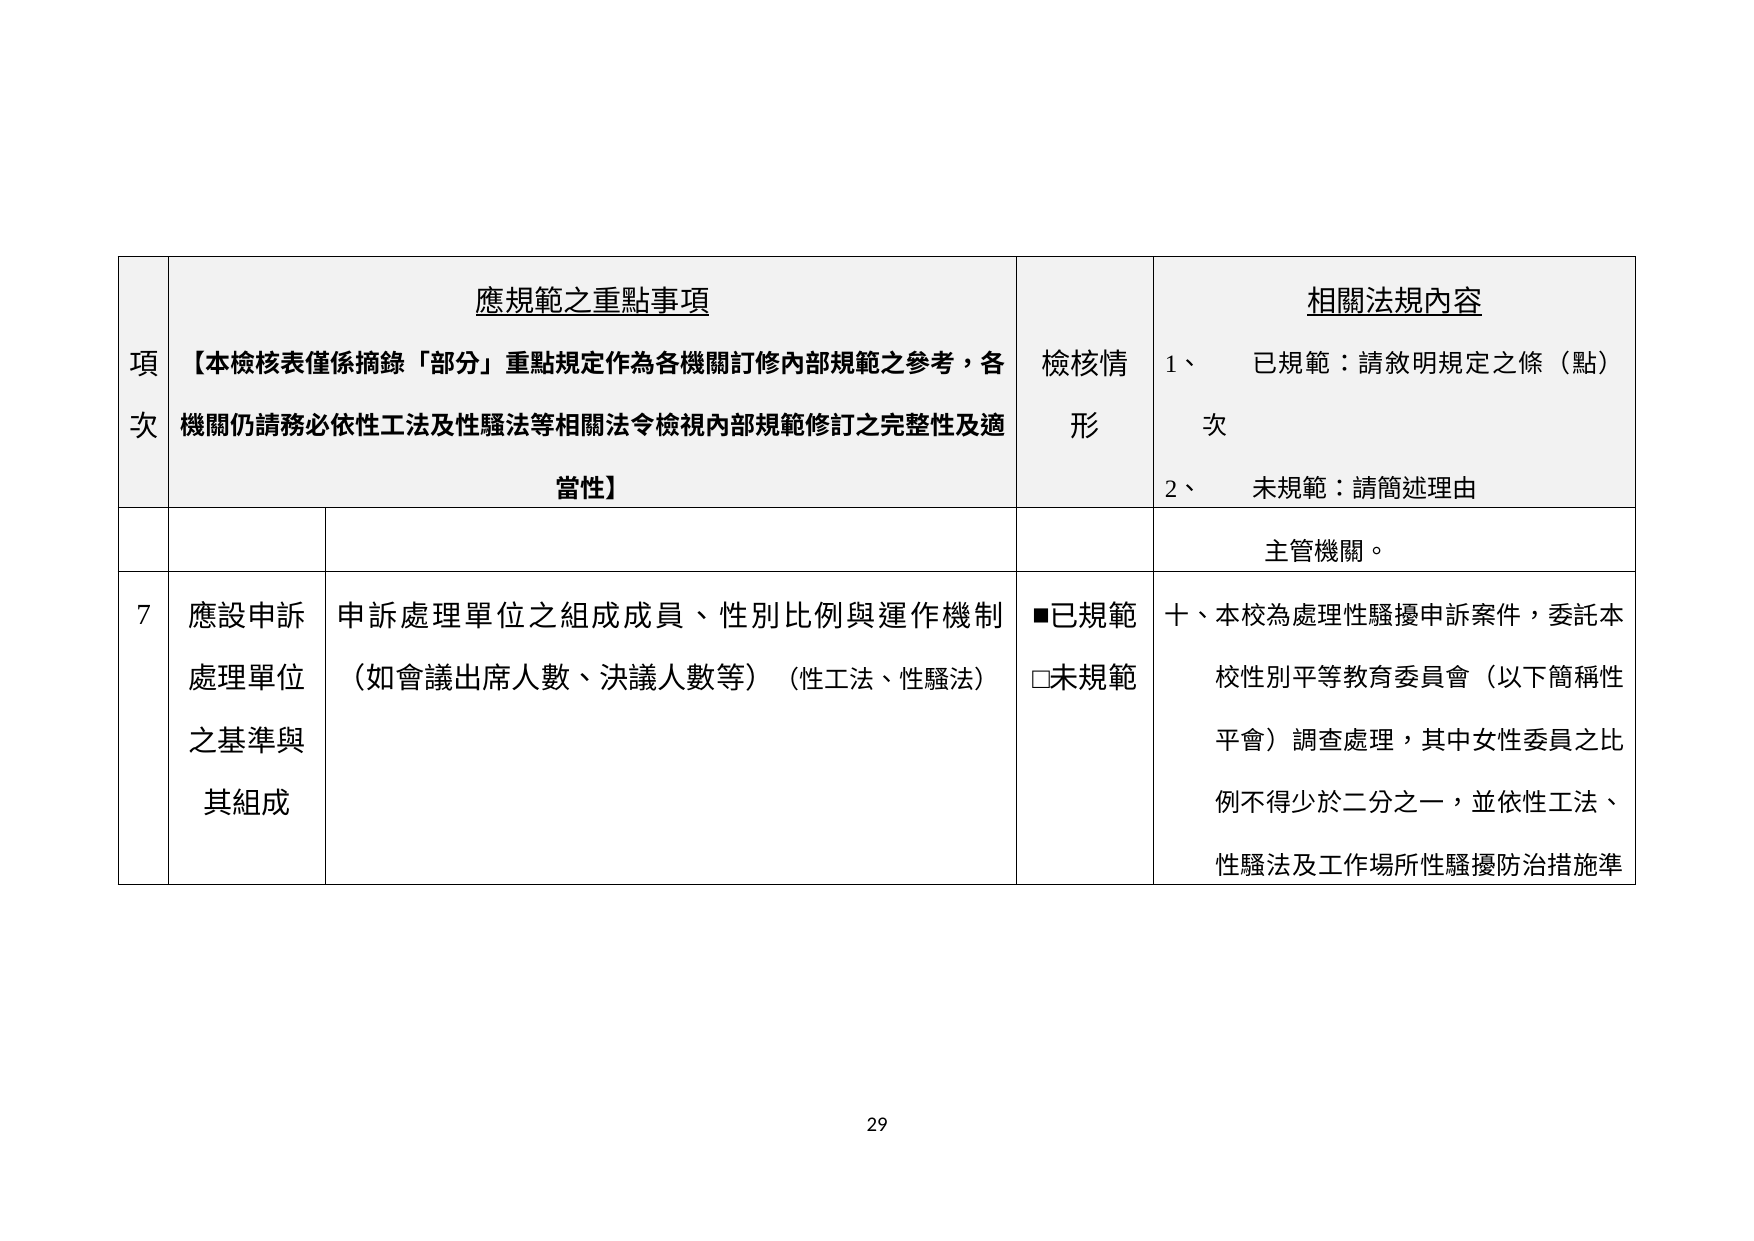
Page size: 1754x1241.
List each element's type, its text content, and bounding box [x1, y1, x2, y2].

table_cell [326, 508, 1016, 571]
table_cell ■已規範 □未規範 [1017, 572, 1153, 884]
table_cell 7 [119, 572, 168, 884]
table_cell [119, 508, 168, 571]
table_cell 主管機關。 [1154, 508, 1635, 571]
table_cell [169, 508, 325, 571]
table_cell 應設申訴處理單位之基準與其組成 [169, 572, 325, 884]
table_cell 十、本校為處理性騷擾申訴案件，委託本校性別平等教育委員會（以下簡稱性平會）調查處理，其中女性委員之比例不得少於二分之一，並依性工法、性騷法及工作場所性騷擾防治措施準 [1154, 572, 1635, 884]
table_cell 申訴處理單位之組成成員、性別比例與運作機制（如會議出席人數、決議人數等）（性工法、性騷法） [326, 572, 1016, 884]
table_header 項次 [119, 257, 168, 507]
table_header 相關法規內容 已規範：請敘明規定之條（點）次 未規範：請簡述理由 [1154, 257, 1635, 507]
table_header 應規範之重點事項 【本檢核表僅係摘錄「部分」重點規定作為各機關訂修內部規範之參考，各機關仍請務必依性工法及性騷法等相關法令檢視內部規範修訂之完整性及適當性】 [169, 257, 1016, 507]
table_cell [1017, 508, 1153, 571]
table_header 檢核情形 [1017, 257, 1153, 507]
